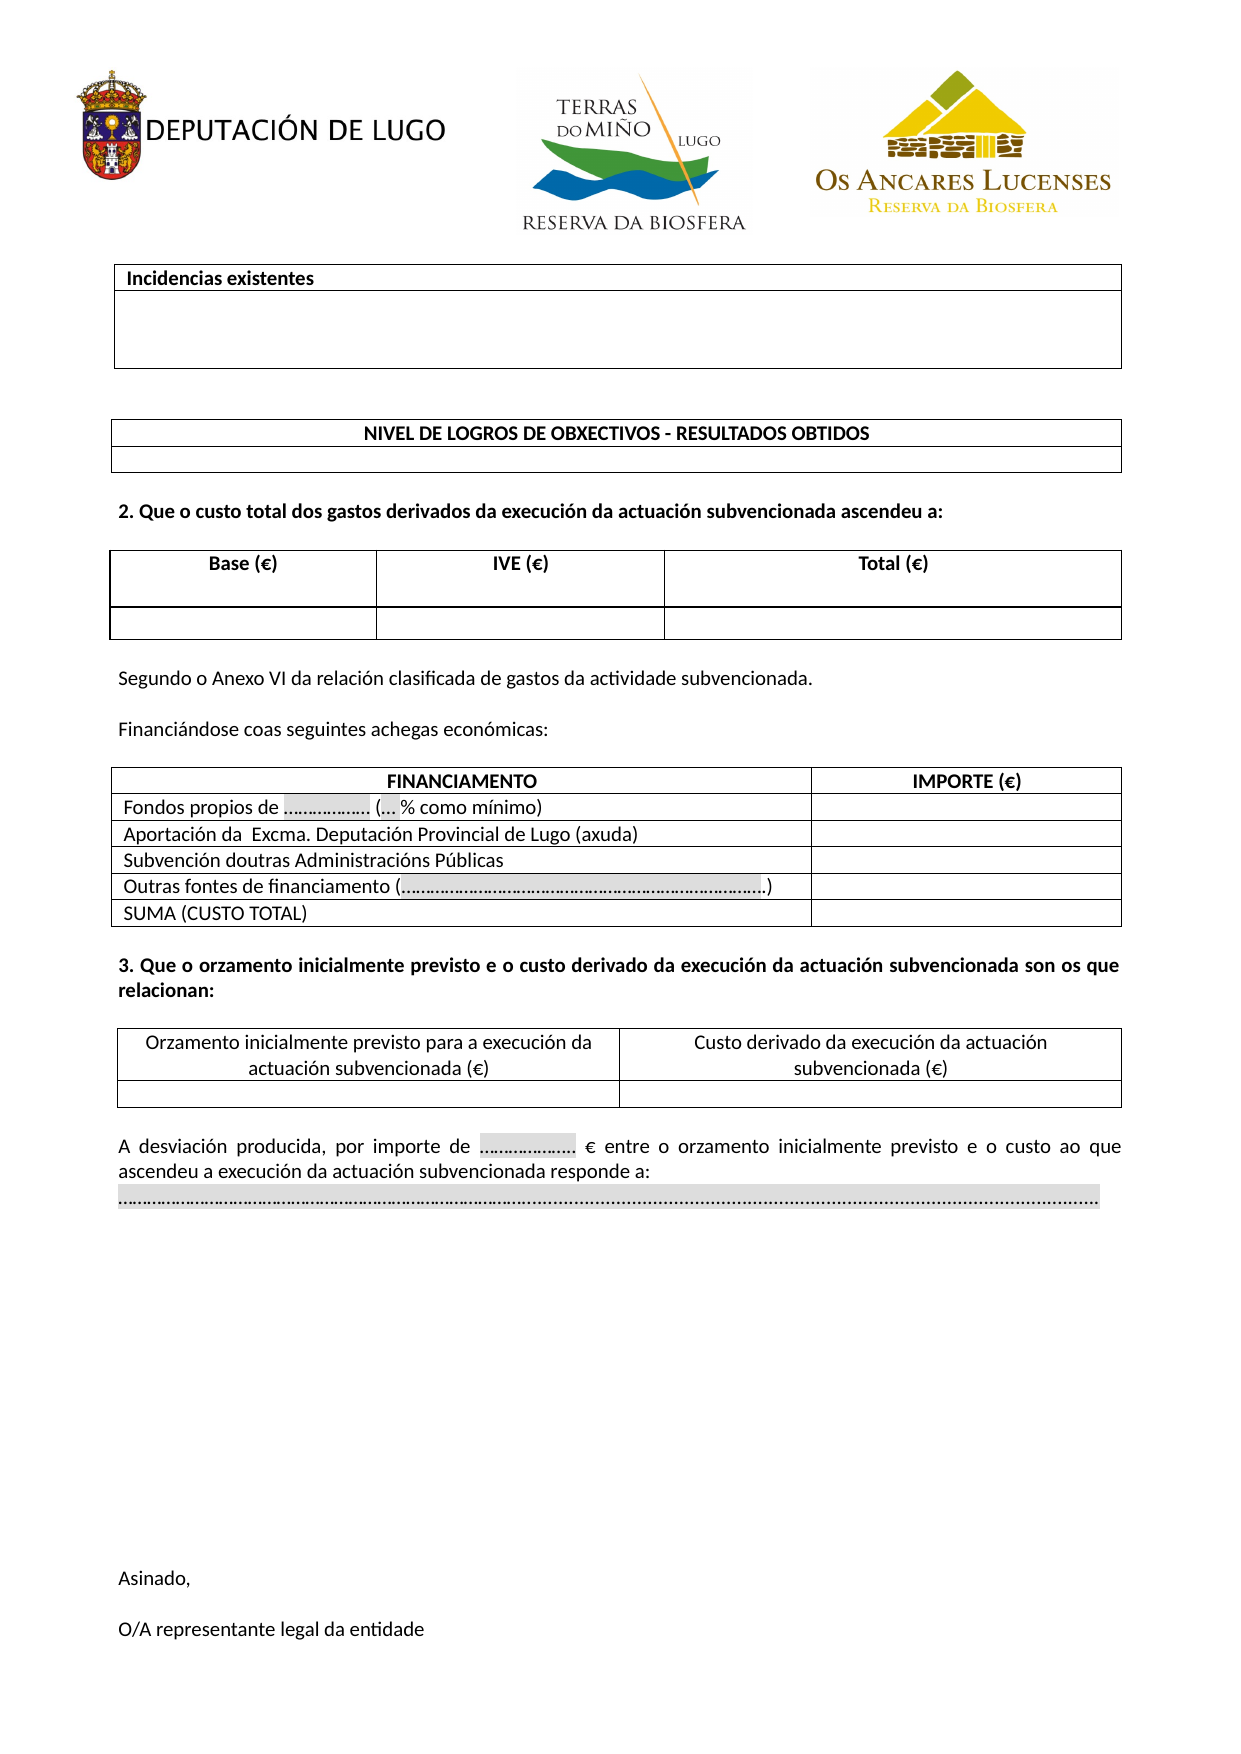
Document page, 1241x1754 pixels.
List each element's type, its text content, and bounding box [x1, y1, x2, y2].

text ………………………………………………………………………….............................................................................................................. [118, 1184, 1122, 1209]
table_cell [111, 608, 376, 639]
picture [73, 67, 454, 187]
table_cell Outras fontes de financiamento (………………………………………………………………….) [112, 874, 811, 899]
table_header IVE (€) [377, 551, 664, 606]
table_header Orzamento inicialmente previsto para a execución da actuación subvencionada (€) [118, 1029, 619, 1080]
table_header Total (€) [665, 551, 1121, 606]
table_cell [812, 794, 1121, 820]
table_cell [812, 874, 1121, 899]
table_header Base (€) [111, 551, 376, 606]
table_cell [812, 900, 1121, 926]
text Segundo o Anexo VI da relación clasificada de gastos da actividade subvencionada. [118, 665, 1122, 691]
text Financiándose coas seguintes achegas económicas: [118, 716, 1122, 741]
table_header FINANCIAMENTO [112, 768, 811, 793]
table_cell [665, 608, 1121, 639]
text 2. Que o custo total dos gastos derivados da execución da actuación subvencionada ascendeu a: [118, 499, 1122, 524]
picture [809, 67, 1119, 217]
table_cell [812, 821, 1121, 846]
table_cell [377, 608, 664, 639]
table_cell [620, 1081, 1121, 1107]
table_cell Fondos propios de ……………… (… % como mínimo) [112, 794, 811, 820]
table_cell [812, 847, 1121, 873]
table_cell [112, 447, 1121, 472]
table_cell [118, 1081, 619, 1107]
text A desviación producida, por importe de ……………….. € entre o orzamento inicialmente previsto e o custo ao que ascendeu a execución da actuación subvencionada responde a: [118, 1133, 1122, 1184]
table_header Custo derivado da execución da actuación subvencionada (€) [620, 1029, 1121, 1080]
table_cell [115, 291, 1121, 367]
table_header IMPORTE (€) [812, 768, 1121, 793]
table_cell Aportación da Excma. Deputación Provincial de Lugo (axuda) [112, 821, 811, 846]
table_cell Subvención doutras Administracións Públicas [112, 847, 811, 873]
text O/A representante legal da entidade [118, 1616, 1122, 1641]
table_header NIVEL DE LOGROS DE OBXECTIVOS - RESULTADOS OBTIDOS [112, 420, 1121, 446]
text Asinado, [118, 1565, 1122, 1591]
table_cell Incidencias existentes [115, 265, 1121, 290]
text 3. Que o orzamento inicialmente previsto e o custo derivado da execución da actuación subvencionada son os que relacionan: [118, 952, 1122, 1003]
picture [516, 67, 754, 235]
table_cell SUMA (CUSTO TOTAL) [112, 900, 811, 926]
